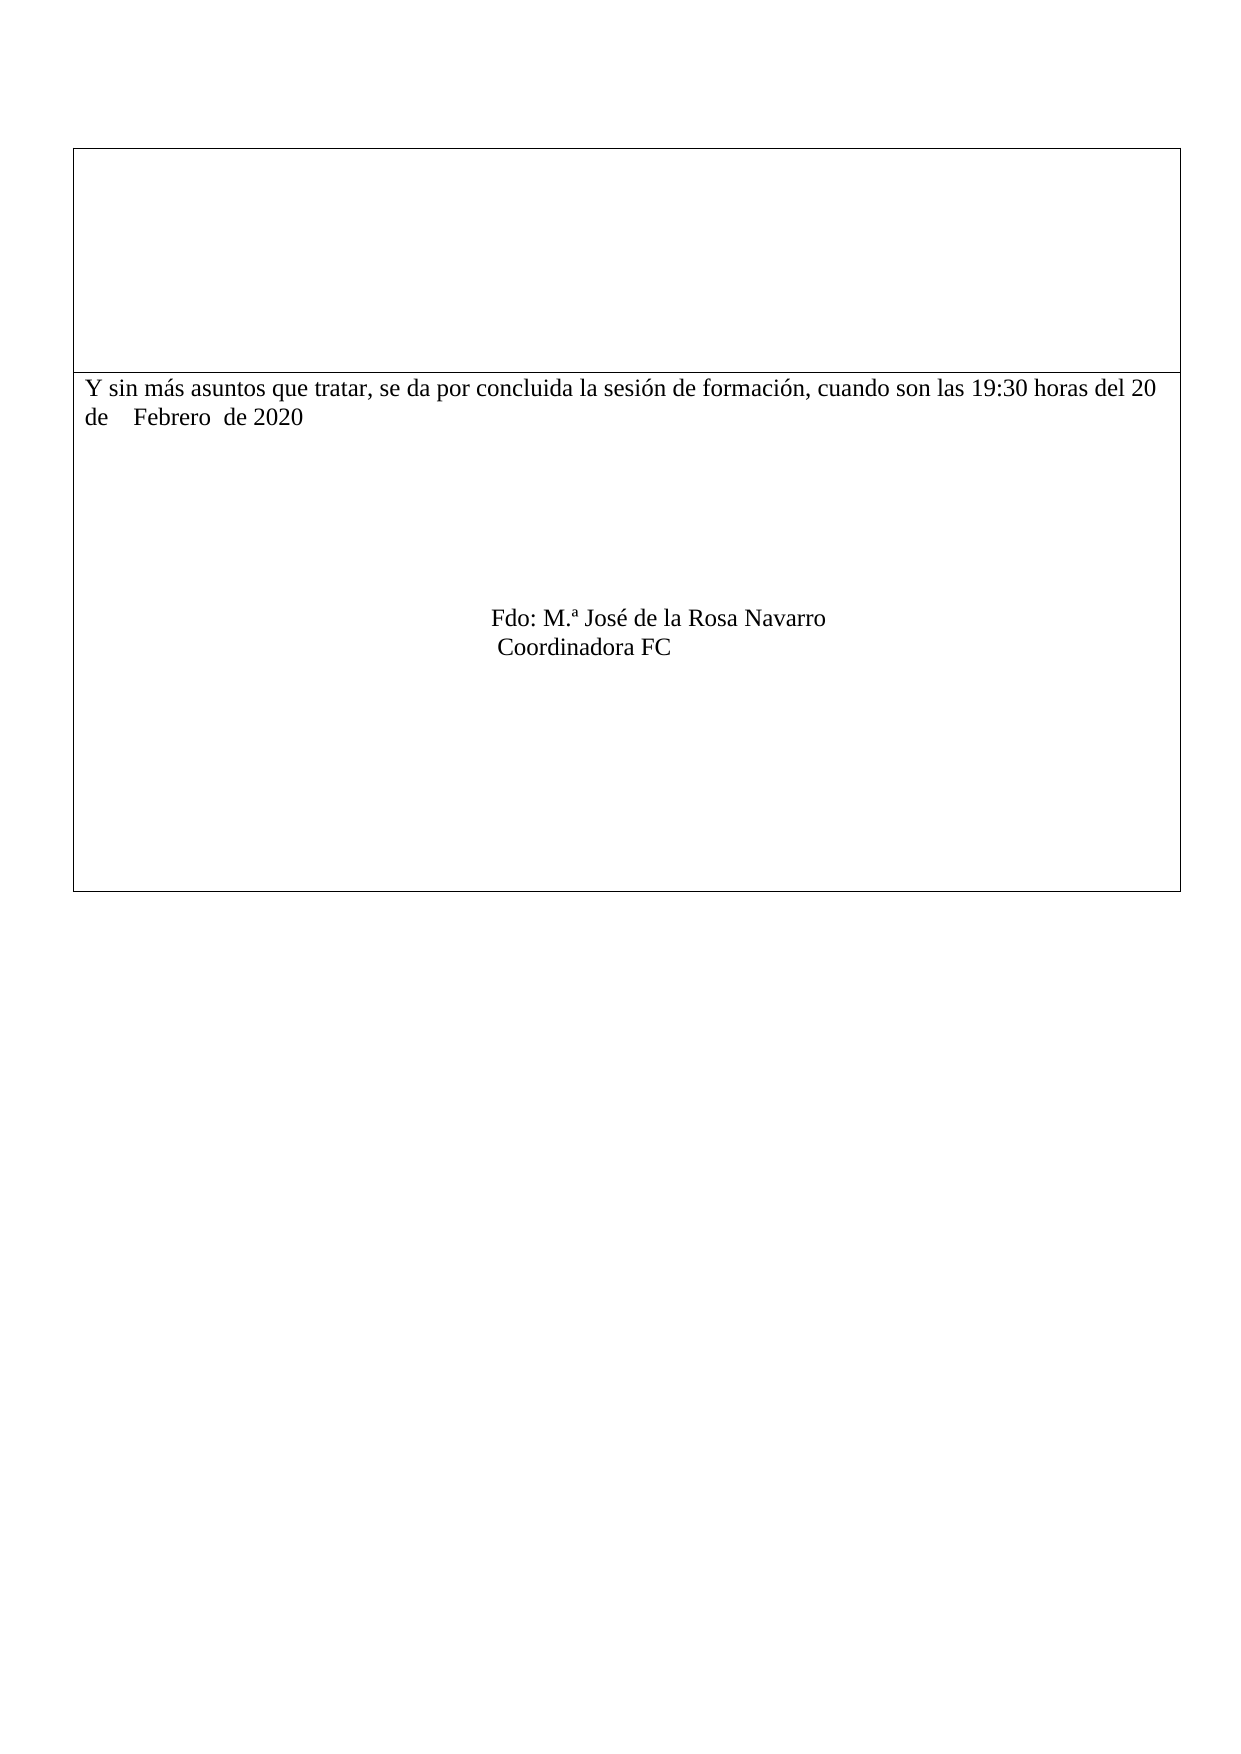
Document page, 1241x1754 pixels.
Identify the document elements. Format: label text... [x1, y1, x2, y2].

table_cell Y sin más asuntos que tratar, se da por concluida la sesión de formación, cuando son las 19:30 horas del 20 de Febrero de 2020 Fdo: M.ª José de la Rosa Navarro Coordinadora FC [74, 373, 1180, 891]
table_cell [74, 149, 1180, 372]
